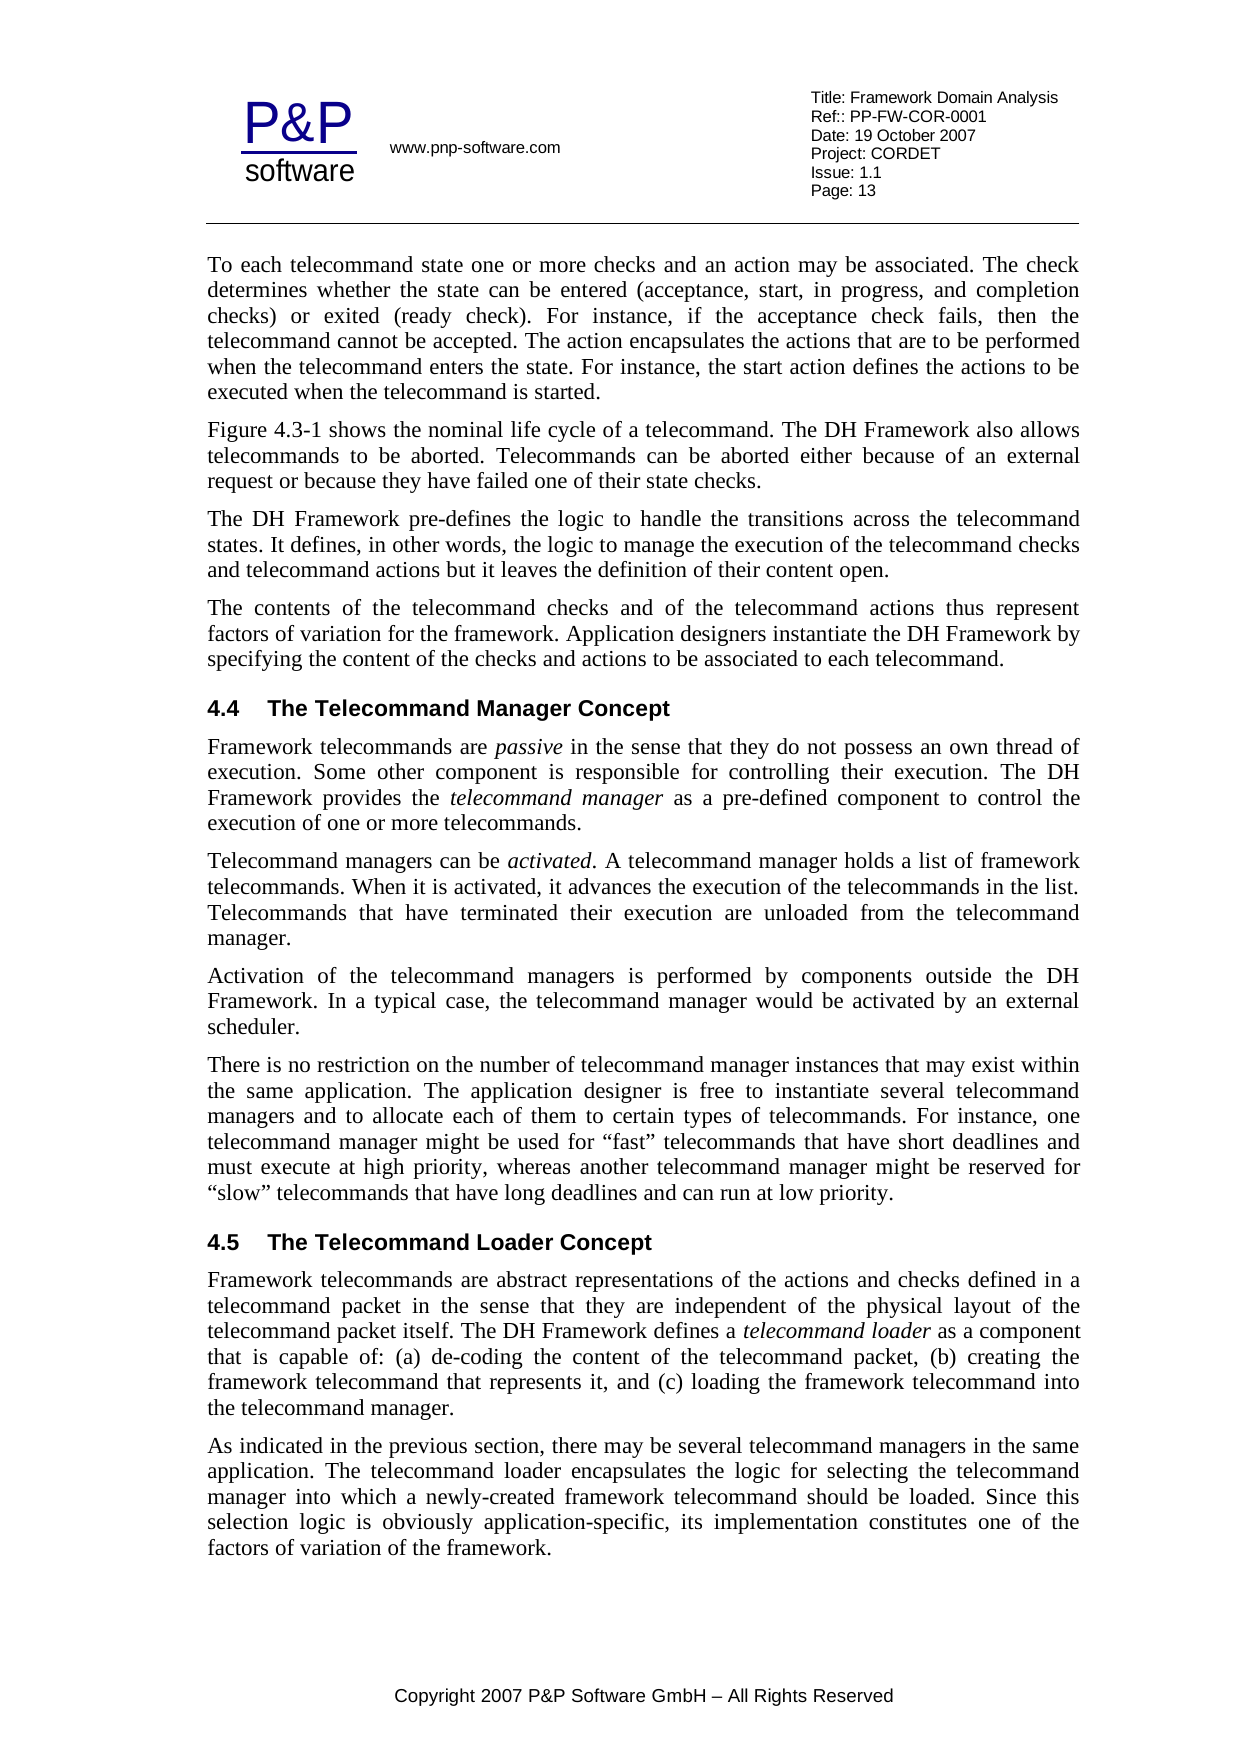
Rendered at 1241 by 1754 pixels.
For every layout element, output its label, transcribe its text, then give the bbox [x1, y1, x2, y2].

text The contents of the telecommand checks and of the telecommand actions thus represent factors of variation for the framework. Application designers instantiate the DH Framework by specifying the content of the checks and actions to be associated to each telecommand. [207, 595, 1081, 672]
text Figure 4.3-1 shows the nominal life cycle of a telecommand. The DH Framework also allows telecommands to be aborted. Telecommands can be aborted either because of an external request or because they have failed one of their state checks. [207, 417, 1081, 494]
text To each telecommand state one or more checks and an action may be associated. The check determines whether the state can be entered (acceptance, start, in progress, and completion checks) or exited (ready check). For instance, if the acceptance check fails, then the telecommand cannot be accepted. The action encapsulates the actions that are to be performed when the telecommand enters the state. For instance, the start action defines the actions to be executed when the telecommand is started. [207, 251, 1081, 404]
text Telecommand managers can be activated. A telecommand manager holds a list of framework telecommands. When it is activated, it advances the execution of the telecommands in the list. Telecommands that have terminated their execution are unloaded from the telecommand manager. [207, 848, 1081, 950]
text As indicated in the previous section, there may be several telecommand managers in the same application. The telecommand loader encapsulates the logic for selecting the telecommand manager into which a newly-created framework telecommand should be loaded. Since this selection logic is obviously application-specific, its implementation constitutes one of the factors of variation of the framework. [207, 1433, 1081, 1560]
subtitle The Telecommand Loader Concept [207, 1229, 1081, 1255]
text Framework telecommands are abstract representations of the actions and checks defined in a telecommand packet in the sense that they are independent of the physical layout of the telecommand packet itself. The DH Framework defines a telecommand loader as a component that is capable of: (a) de-coding the content of the telecommand packet, (b) creating the framework telecommand that represents it, and (c) loading the framework telecommand into the telecommand manager. [207, 1267, 1081, 1420]
text The DH Framework pre-defines the logic to handle the transitions across the telecommand states. It defines, in other words, the logic to manage the execution of the telecommand checks and telecommand actions but it leaves the definition of their content open. [207, 506, 1081, 583]
text There is no restriction on the number of telecommand manager instances that may exist within the same application. The application designer is free to instantiate several telecommand managers and to allocate each of them to certain types of telecommands. For instance, one telecommand manager might be used for “fast” telecommands that have short deadlines and must execute at high priority, whereas another telecommand manager might be reserved for “slow” telecommands that have long deadlines and can run at low priority. [207, 1052, 1081, 1205]
subtitle The Telecommand Manager Concept [207, 696, 1081, 722]
text Activation of the telecommand managers is performed by components outside the DH Framework. In a typical case, the telecommand manager would be activated by an external scheduler. [207, 963, 1081, 1039]
text Framework telecommands are passive in the sense that they do not possess an own thread of execution. Some other component is responsible for controlling their execution. The DH Framework provides the telecommand manager as a pre-defined component to control the execution of one or more telecommands. [207, 734, 1081, 836]
